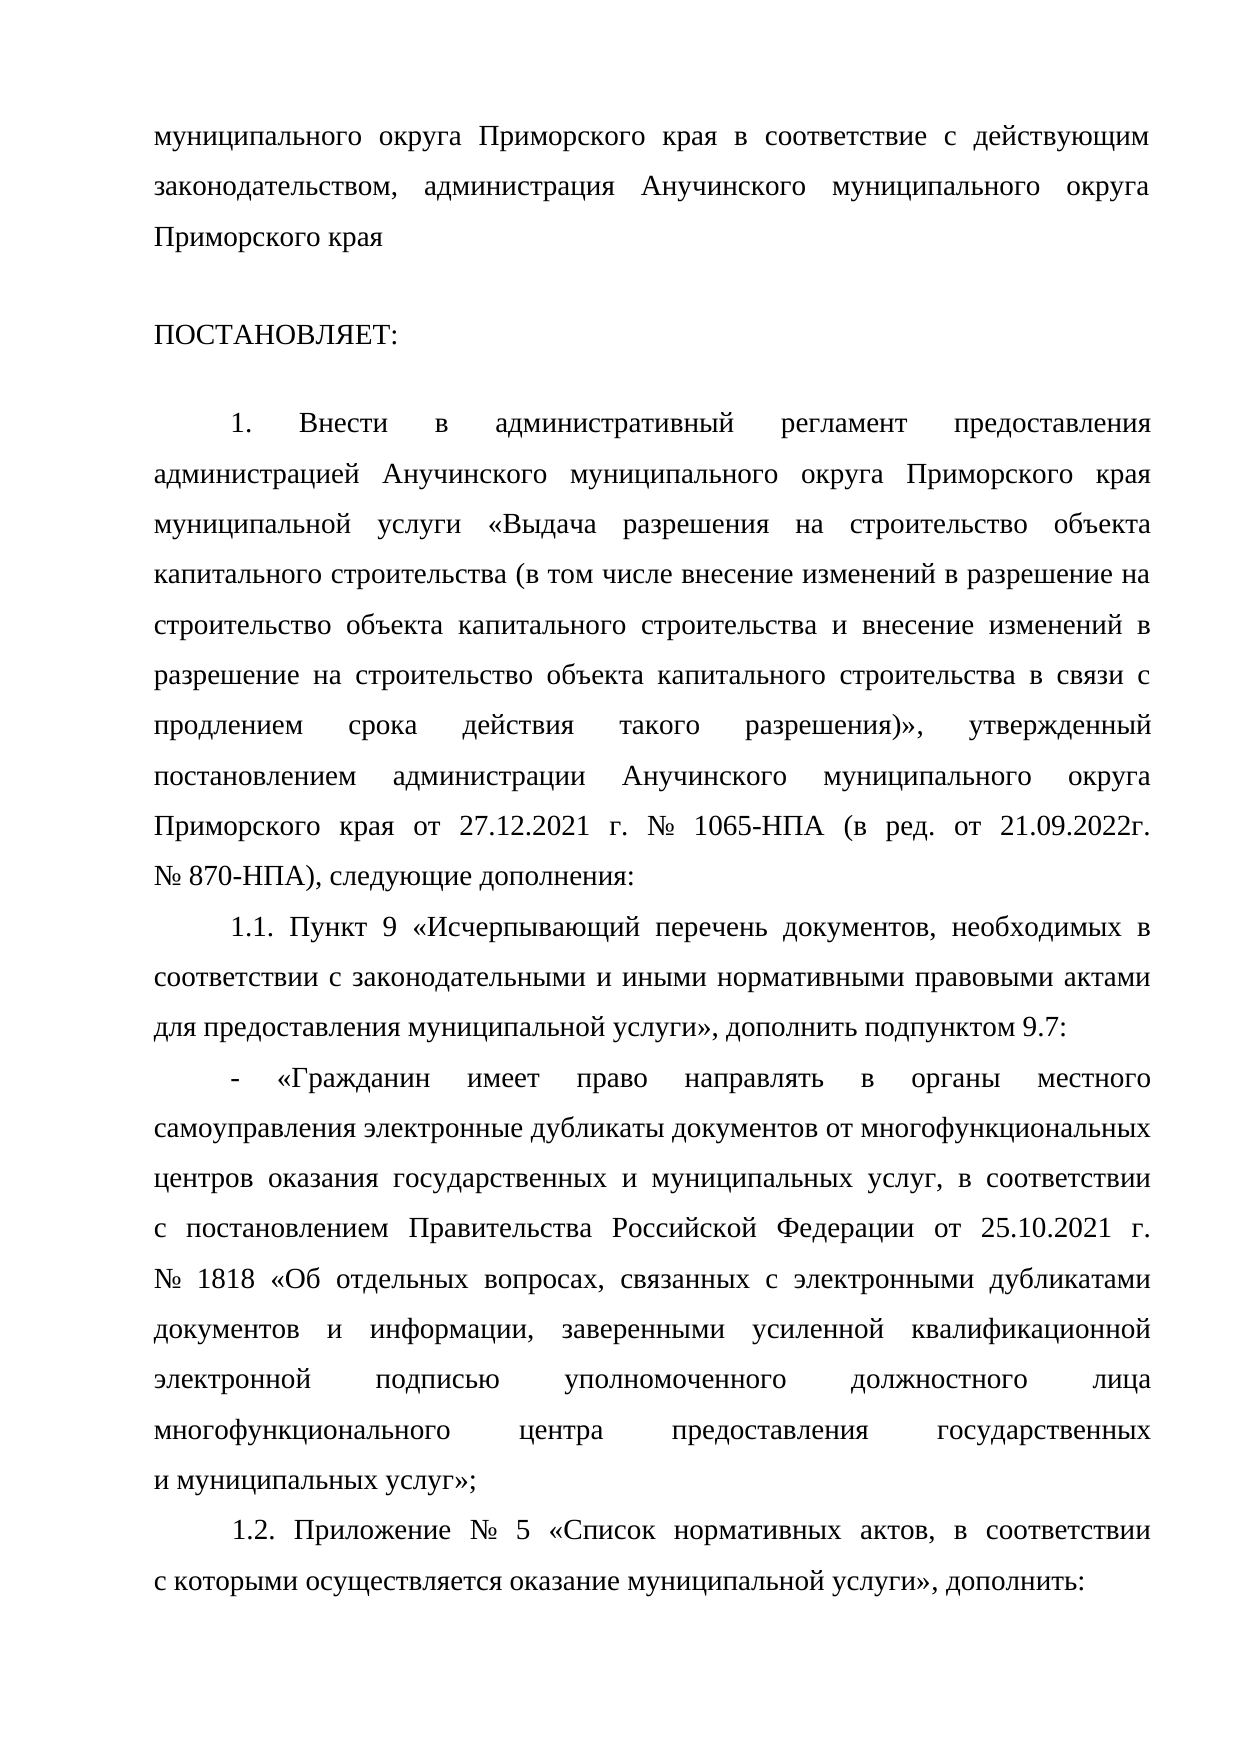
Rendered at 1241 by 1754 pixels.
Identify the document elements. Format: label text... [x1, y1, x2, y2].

text 1. Внести в административный регламент предоставления администрацией Анучинского муниципального округа Приморского края муниципальной услуги «Выдача разрешения на строительство объекта капитального строительства (в том числе внесение изменений в разрешение на строительство объекта капитального строительства и внесение изменений в разрешение на строительство объекта капитального строительства в связи с продлением срока действия такого разрешения)», утвержденный постановлением администрации Анучинского муниципального округа Приморского края от 27.12.2021 г. № 1065-НПА (в ред. от 21.09.2022г. № 870-НПА), следующие дополнения: [153, 406, 1152, 892]
list - «Гражданин имеет право направлять в органы местного самоуправления электронные дубликаты документов от многофункциональных центров оказания государственных и муниципальных услуг, в соответствии с постановлением Правительства Российской Федерации от 25.10.2021 г. № 1818 «Об отдельных вопросах, связанных с электронными дубликатами документов и информации, заверенными усиленной квалификационной электронной подписью уполномоченного должностного лица многофункционального центра предоставления государственных и муниципальных услуг»; [153, 1060, 1152, 1496]
text муниципального округа Приморского края в соответствие с действующим законодательством, администрация Анучинского муниципального округа Приморского края [153, 118, 1150, 252]
text ПОСТАНОВЛЯЕТ: [153, 317, 1152, 351]
text 1.1. Пункт 9 «Исчерпывающий перечень документов, необходимых в соответствии с законодательными и иными нормативными правовыми актами для предоставления муниципальной услуги», дополнить подпунктом 9.7: [153, 909, 1152, 1043]
list 1.2. Приложение № 5 «Список нормативных актов, в соответствии с которыми осуществляется оказание муниципальной услуги», дополнить: [153, 1512, 1152, 1596]
